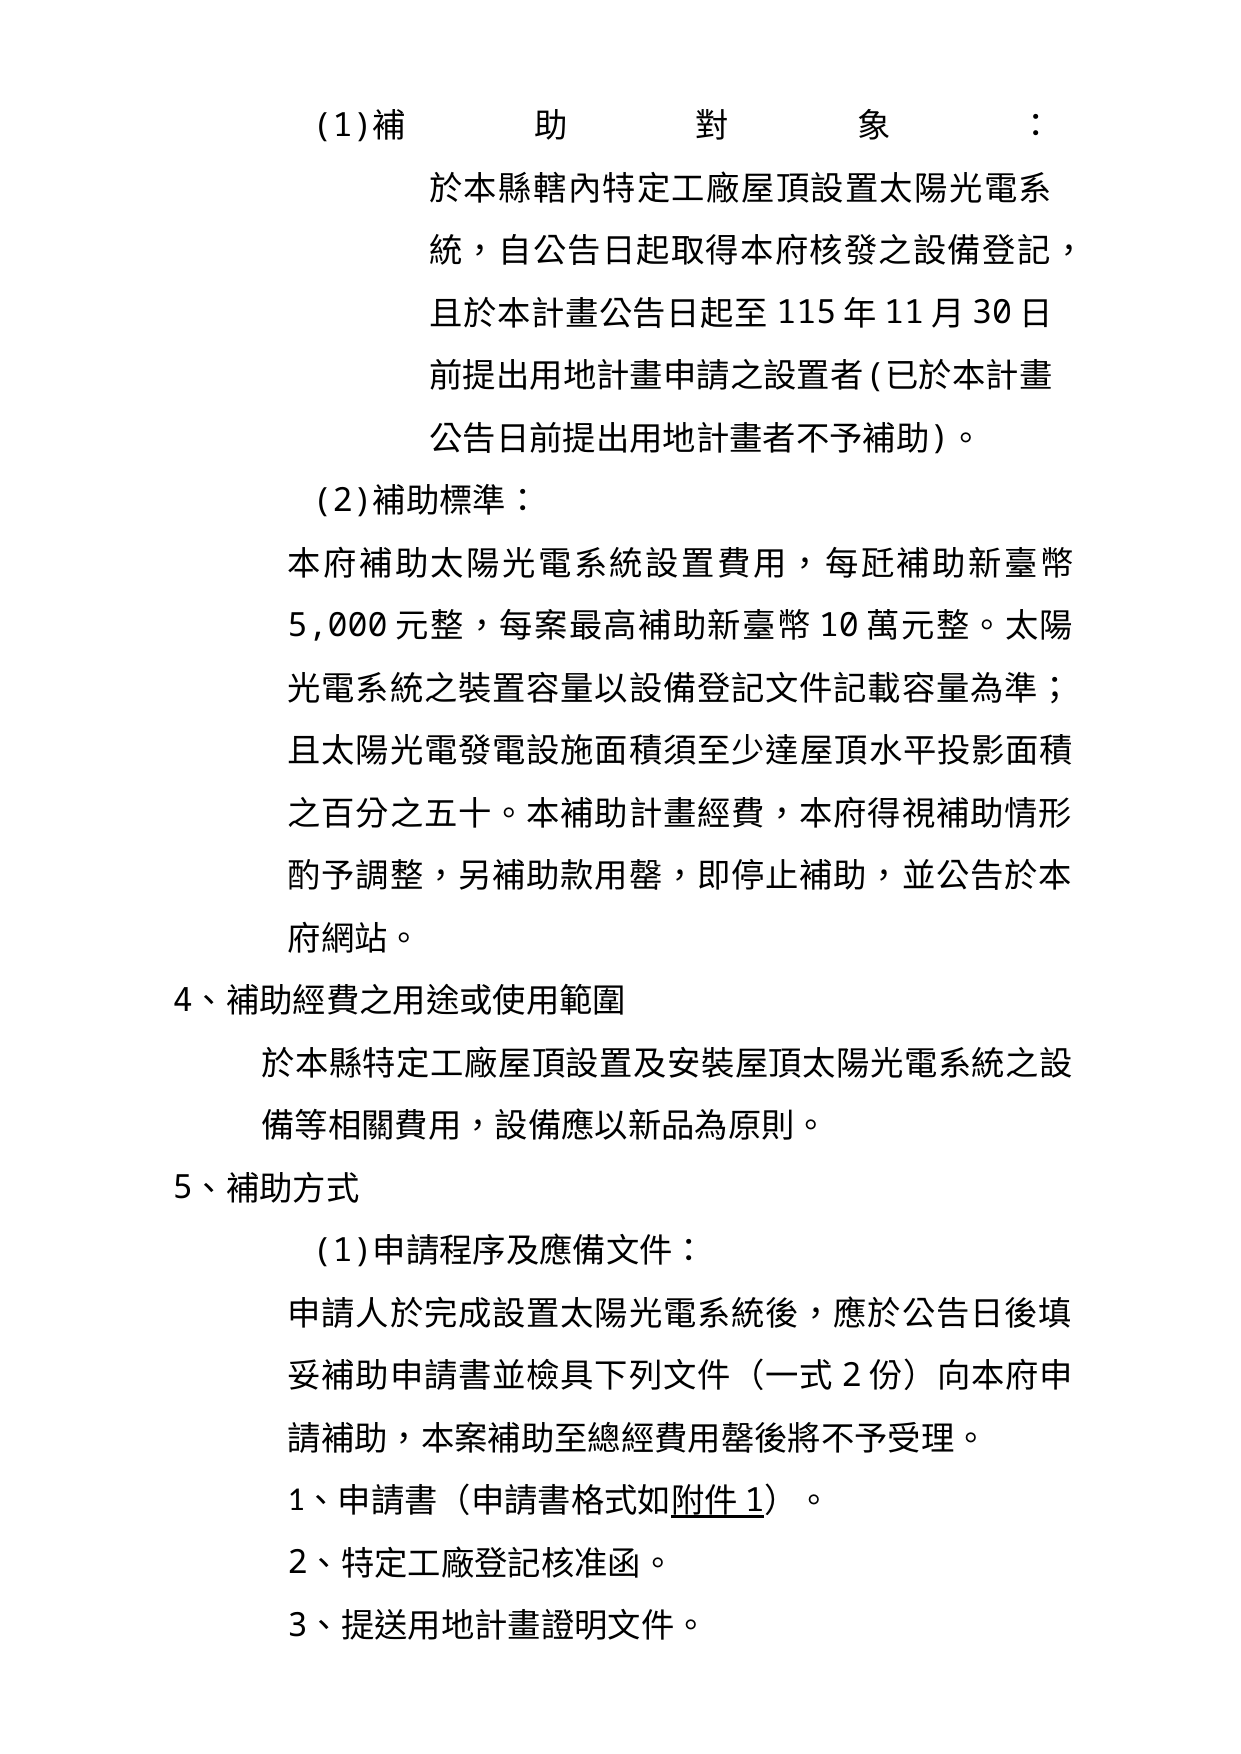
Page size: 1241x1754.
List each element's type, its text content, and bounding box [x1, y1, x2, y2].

list 申請書（申請書格式如附件1）。 [287, 1457, 1073, 1519]
list 提送用地計畫證明文件。 [287, 1582, 1073, 1644]
list 補助對象： 於本縣轄內特定工廠屋頂設置太陽光電系統，自公告日起取得本府核發之設備登記，且於本計畫公告日起至115年11月30日前提出用地計畫申請之設置者(已於本計畫公告日前提出用地計畫者不予補助)。 [312, 82, 1053, 457]
text 申請人於完成設置太陽光電系統後，應於公告日後填妥補助申請書並檢具下列文件（一式2份）向本府申請補助，本案補助至總經費用罄後將不予受理。 [287, 1269, 1073, 1457]
list 申請程序及應備文件： [312, 1207, 1073, 1269]
list 特定工廠登記核准函。 [287, 1519, 1073, 1582]
text 本府補助太陽光電系統設置費用，每瓩補助新臺幣5,000元整，每案最高補助新臺幣10萬元整。太陽光電系統之裝置容量以設備登記文件記載容量為準；且太陽光電發電設施面積須至少達屋頂水平投影面積之百分之五十。本補助計畫經費，本府得視補助情形，酌予調整，另補助款用罄，即停止補助，並公告於本府網站。 [287, 519, 1073, 957]
list 補助標準： [312, 457, 1073, 519]
text 於本縣特定工廠屋頂設置及安裝屋頂太陽光電系統之設備等相關費用，設備應以新品為原則。 [261, 1019, 1073, 1144]
list 補助方式 [173, 1144, 1073, 1207]
list 補助經費之用途或使用範圍 [173, 957, 1073, 1019]
